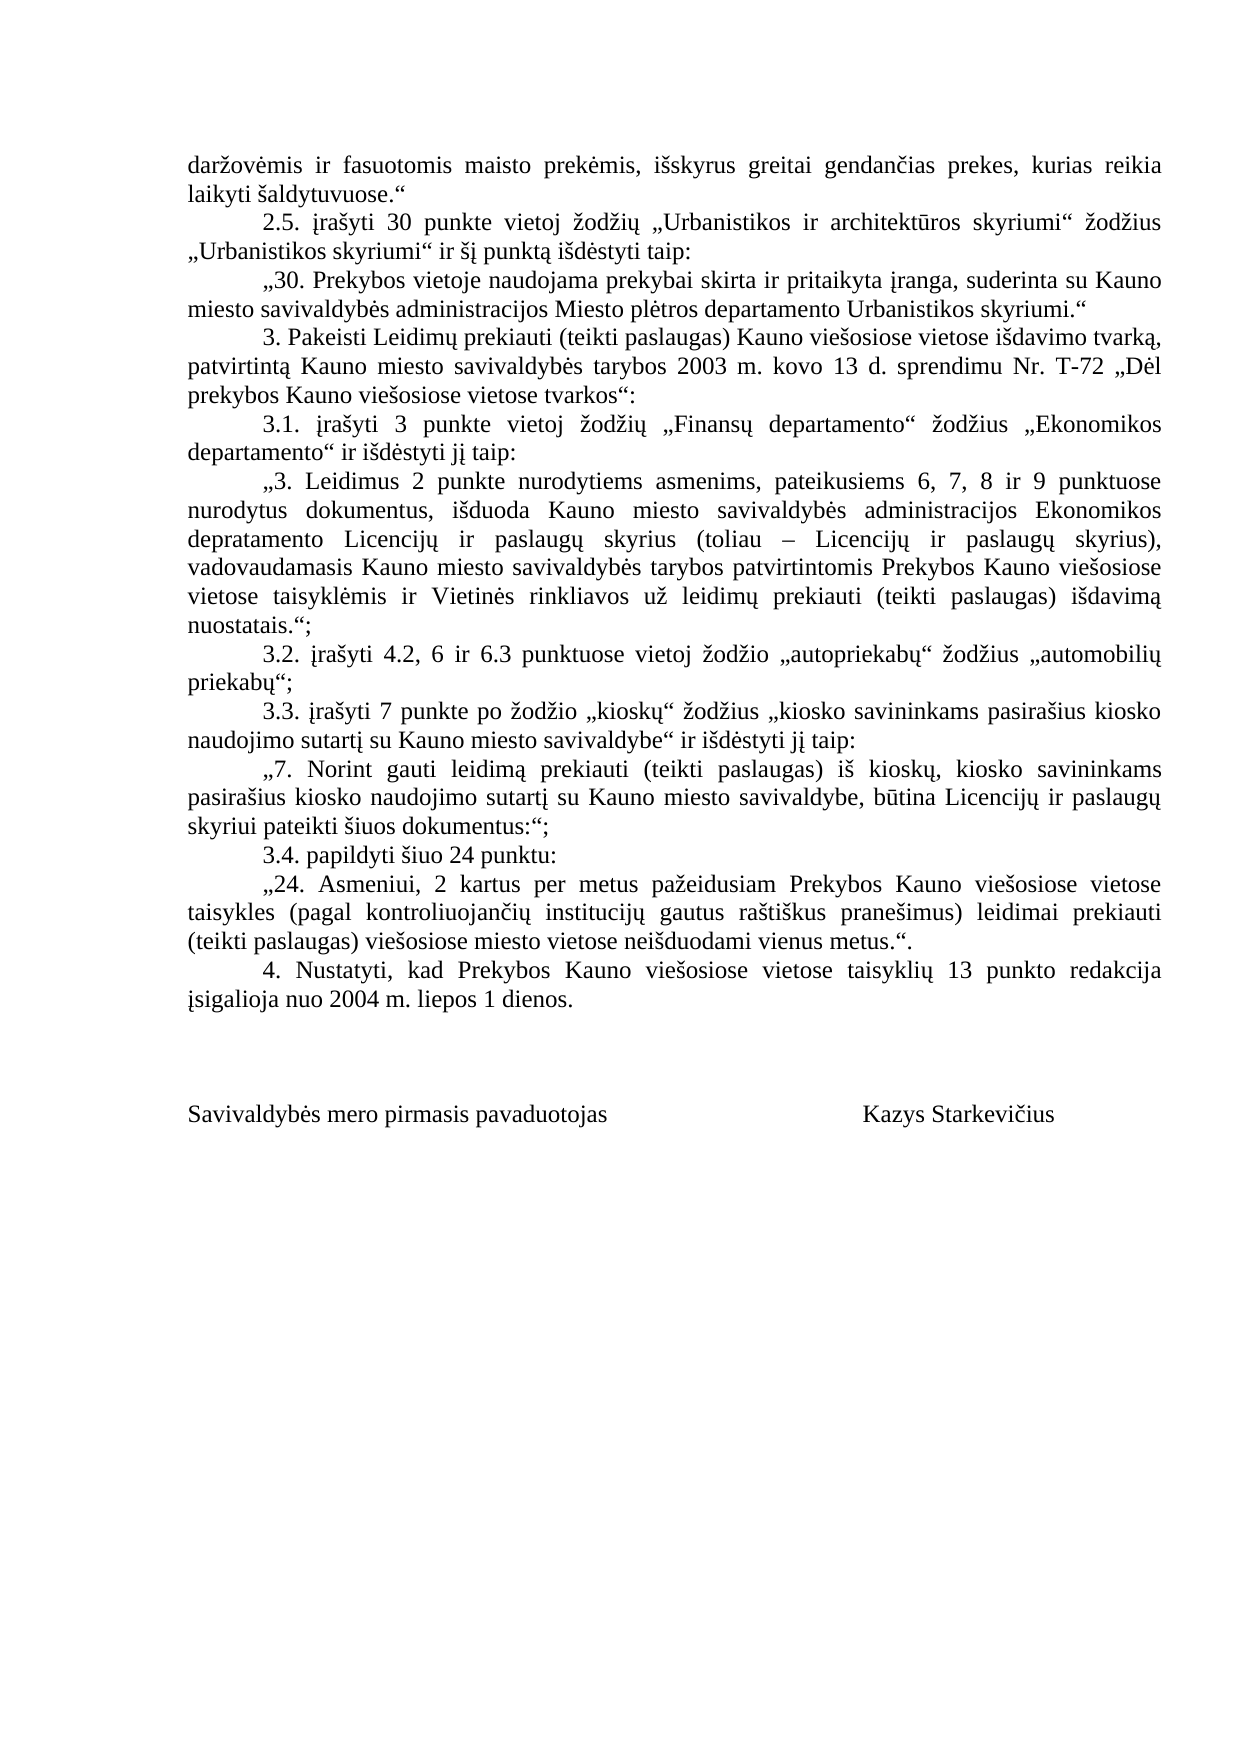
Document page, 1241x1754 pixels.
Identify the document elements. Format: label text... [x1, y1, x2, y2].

text „7. Norint gauti leidimą prekiauti (teikti paslaugas) iš kioskų, kiosko savininkams pasirašius kiosko naudojimo sutartį su Kauno miesto savivaldybe, būtina Licencijų ir paslaugų skyriui pateikti šiuos dokumentus:“; [187, 754, 1162, 840]
text 3.1. įrašyti 3 punkte vietoj žodžių „Finansų departamento“ žodžius „Ekonomikos departamento“ ir išdėstyti jį taip: [187, 409, 1162, 466]
text 3. Pakeisti Leidimų prekiauti (teikti paslaugas) Kauno viešosiose vietose išdavimo tvarką, patvirtintą Kauno miesto savivaldybės tarybos 2003 m. kovo 13 d. sprendimu Nr. T-72 „Dėl prekybos Kauno viešosiose vietose tvarkos“: [187, 322, 1162, 409]
text 2.5. įrašyti 30 punkte vietoj žodžių „Urbanistikos ir architektūros skyriumi“ žodžius „Urbanistikos skyriumi“ ir šį punktą išdėstyti taip: [187, 207, 1162, 265]
text 3.4. papildyti šiuo 24 punktu: [187, 840, 1162, 869]
text Savivaldybės mero pirmasis pavaduotojas Kazys Starkevičius [187, 1099, 1162, 1127]
text daržovėmis ir fasuotomis maisto prekėmis, išskyrus greitai gendančias prekes, kurias reikia laikyti šaldytuvuose.“ [187, 150, 1162, 207]
text 3.2. įrašyti 4.2, 6 ir 6.3 punktuose vietoj žodžio „autopriekabų“ žodžius „automobilių priekabų“; [187, 639, 1162, 696]
text 3.3. įrašyti 7 punkte po žodžio „kioskų“ žodžius „kiosko savininkams pasirašius kiosko naudojimo sutartį su Kauno miesto savivaldybe“ ir išdėstyti jį taip: [187, 696, 1162, 754]
text „30. Prekybos vietoje naudojama prekybai skirta ir pritaikyta įranga, suderinta su Kauno miesto savivaldybės administracijos Miesto plėtros departamento Urbanistikos skyriumi.“ [187, 265, 1162, 322]
text 4. Nustatyti, kad Prekybos Kauno viešosiose vietose taisyklių 13 punkto redakcija įsigalioja nuo 2004 m. liepos 1 dienos. [187, 955, 1162, 1012]
text „24. Asmeniui, 2 kartus per metus pažeidusiam Prekybos Kauno viešosiose vietose taisykles (pagal kontroliuojančių institucijų gautus raštiškus pranešimus) leidimai prekiauti (teikti paslaugas) viešosiose miesto vietose neišduodami vienus metus.“. [187, 869, 1162, 955]
text „3. Leidimus 2 punkte nurodytiems asmenims, pateikusiems 6, 7, 8 ir 9 punktuose nurodytus dokumentus, išduoda Kauno miesto savivaldybės administracijos Ekonomikos depratamento Licencijų ir paslaugų skyrius (toliau – Licencijų ir paslaugų skyrius), vadovaudamasis Kauno miesto savivaldybės tarybos patvirtintomis Prekybos Kauno viešosiose vietose taisyklėmis ir Vietinės rinkliavos už leidimų prekiauti (teikti paslaugas) išdavimą nuostatais.“; [187, 466, 1162, 639]
